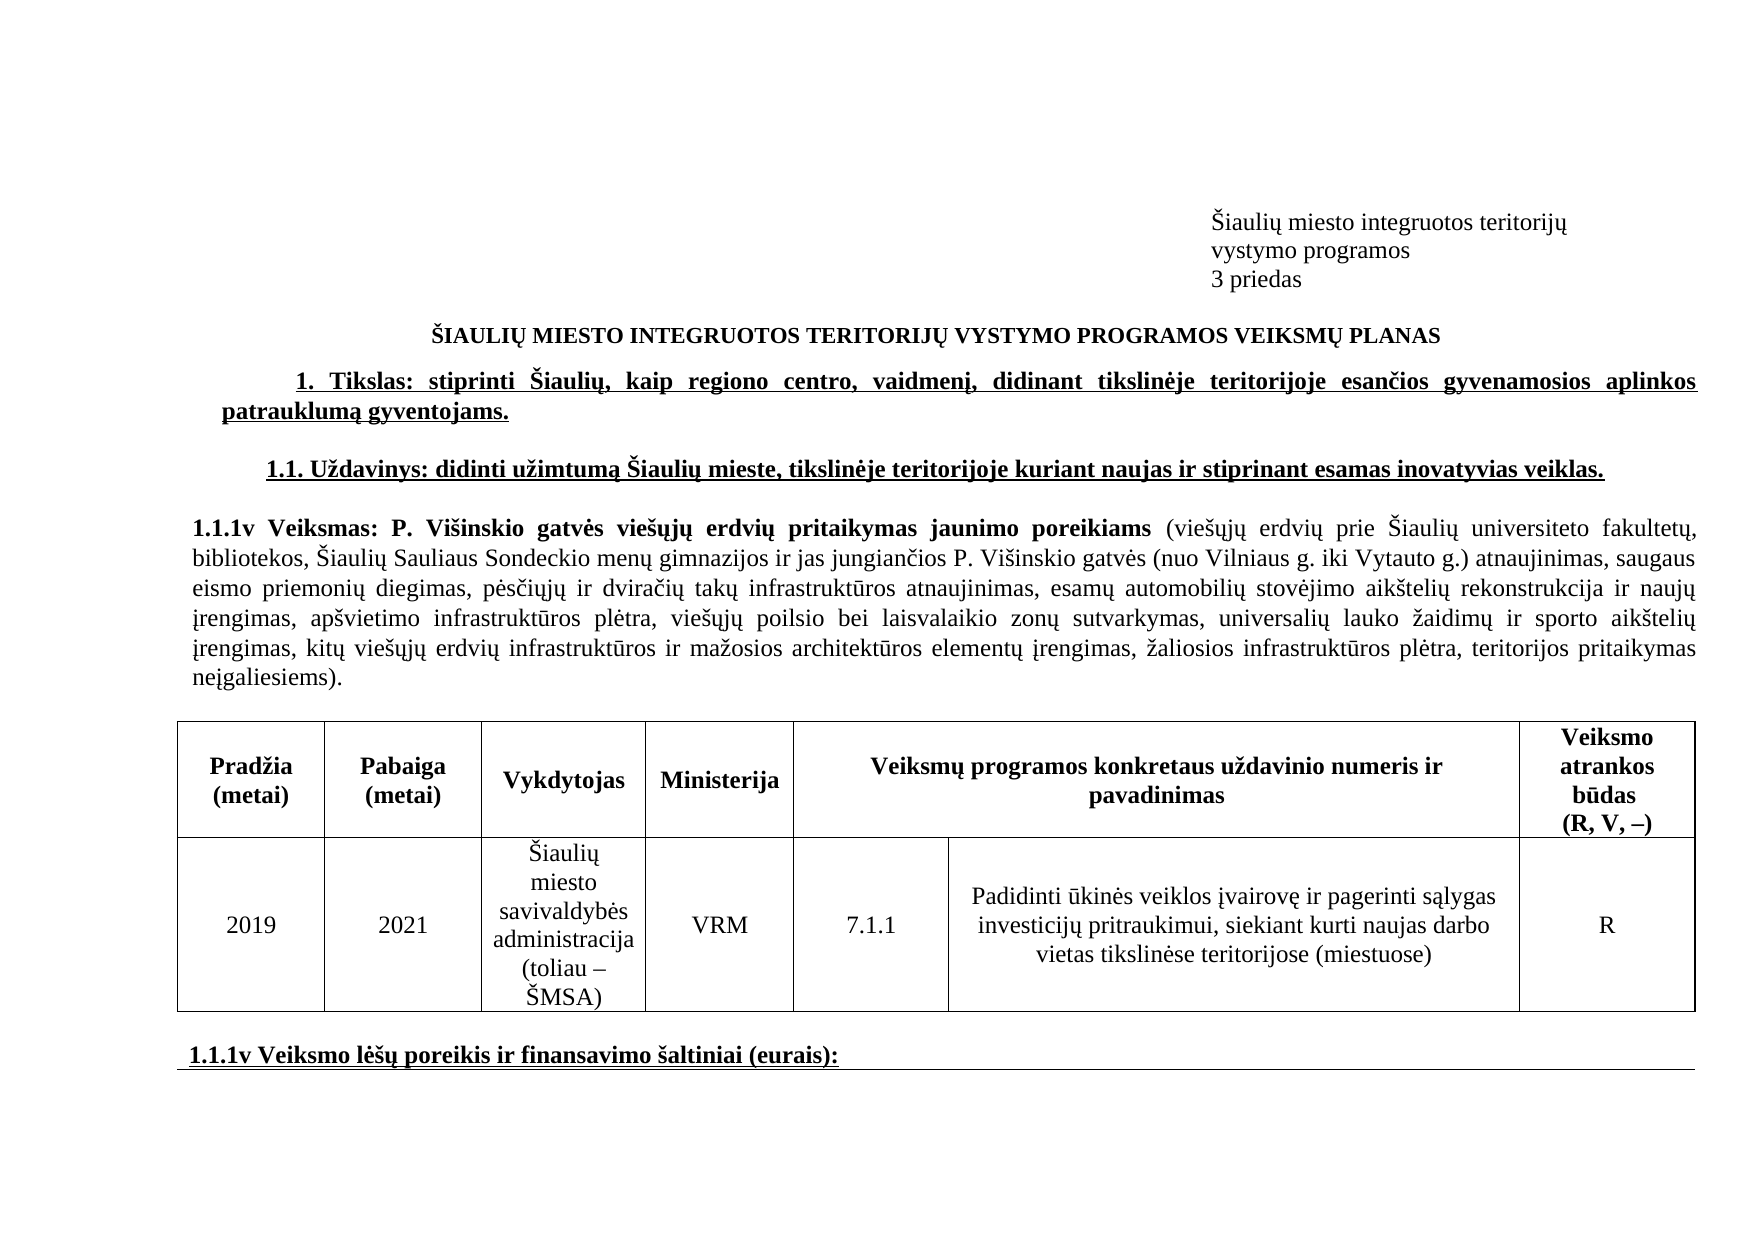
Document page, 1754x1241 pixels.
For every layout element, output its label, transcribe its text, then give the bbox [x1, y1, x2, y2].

table_cell 2019 [178, 838, 324, 1011]
table_cell 7.1.1 [794, 838, 948, 1011]
table_cell Šiaulių miesto savivaldybės administracija (toliau – ŠMSA) [482, 838, 645, 1011]
table_cell VRM [646, 838, 793, 1011]
text vystymo programos [1211, 235, 1695, 264]
table_header Pabaiga (metai) [325, 722, 481, 837]
table_header Veiksmų programos konkretaus uždavinio numeris ir pavadinimas [794, 722, 1519, 837]
table_cell 2021 [325, 838, 481, 1011]
text 1.1. Uždavinys: didinti užimtumą Šiaulių mieste, tikslinėje teritorijoje kuriant naujas ir stiprinant esamas inovatyvias veiklas. [177, 454, 1742, 483]
table_header Vykdytojas [482, 722, 645, 837]
table_cell 1.1.1v Veiksmo lėšų poreikis ir finansavimo šaltiniai (eurais): [177, 1012, 1695, 1069]
table_header Veiksmo atrankos būdas (R, V, –) [1520, 722, 1694, 837]
text ŠIAULIŲ MIESTO INTEGRUOTOS TERITORIJŲ VYSTYMO PROGRAMOS VEIKSMŲ PLANAS [177, 322, 1695, 348]
text Šiaulių miesto integruotos teritorijų [1211, 207, 1695, 235]
table_cell R [1520, 838, 1694, 1011]
table_cell Padidinti ūkinės veiklos įvairovę ir pagerinti sąlygas investicijų pritraukimui, siekiant kurti naujas darbo vietas tikslinėse teritorijose (miestuose) [949, 838, 1519, 1011]
text 1. Tikslas: stiprinti Šiaulių, kaip regiono centro, vaidmenį, didinant tikslinėje teritorijoje esančios gyvenamosios aplinkos patrauklumą gyventojams. [222, 366, 1698, 424]
text 1.1.1v Veiksmas: P. Višinskio gatvės viešųjų erdvių pritaikymas jaunimo poreikiams (viešųjų erdvių prie Šiaulių universiteto fakultetų, bibliotekos, Šiaulių Sauliaus Sondeckio menų gimnazijos ir jas jungiančios P. Višinskio gatvės (nuo Vilniaus g. iki Vytauto g.) atnaujinimas, saugaus eismo priemonių diegimas, pėsčiųjų ir dviračių takų infrastruktūros atnaujinimas, esamų automobilių stovėjimo aikštelių rekonstrukcija ir naujų įrengimas, apšvietimo infrastruktūros plėtra, viešųjų poilsio bei laisvalaikio zonų sutvarkymas, universalių lauko žaidimų ir sporto aikštelių įrengimas, kitų viešųjų erdvių infrastruktūros ir mažosios architektūros elementų įrengimas, žaliosios infrastruktūros plėtra, teritorijos pritaikymas neįgaliesiems). [192, 513, 1698, 691]
table_header Pradžia (metai) [178, 722, 324, 837]
text 3 priedas [1078, 264, 1695, 293]
table_header Ministerija [646, 722, 793, 837]
